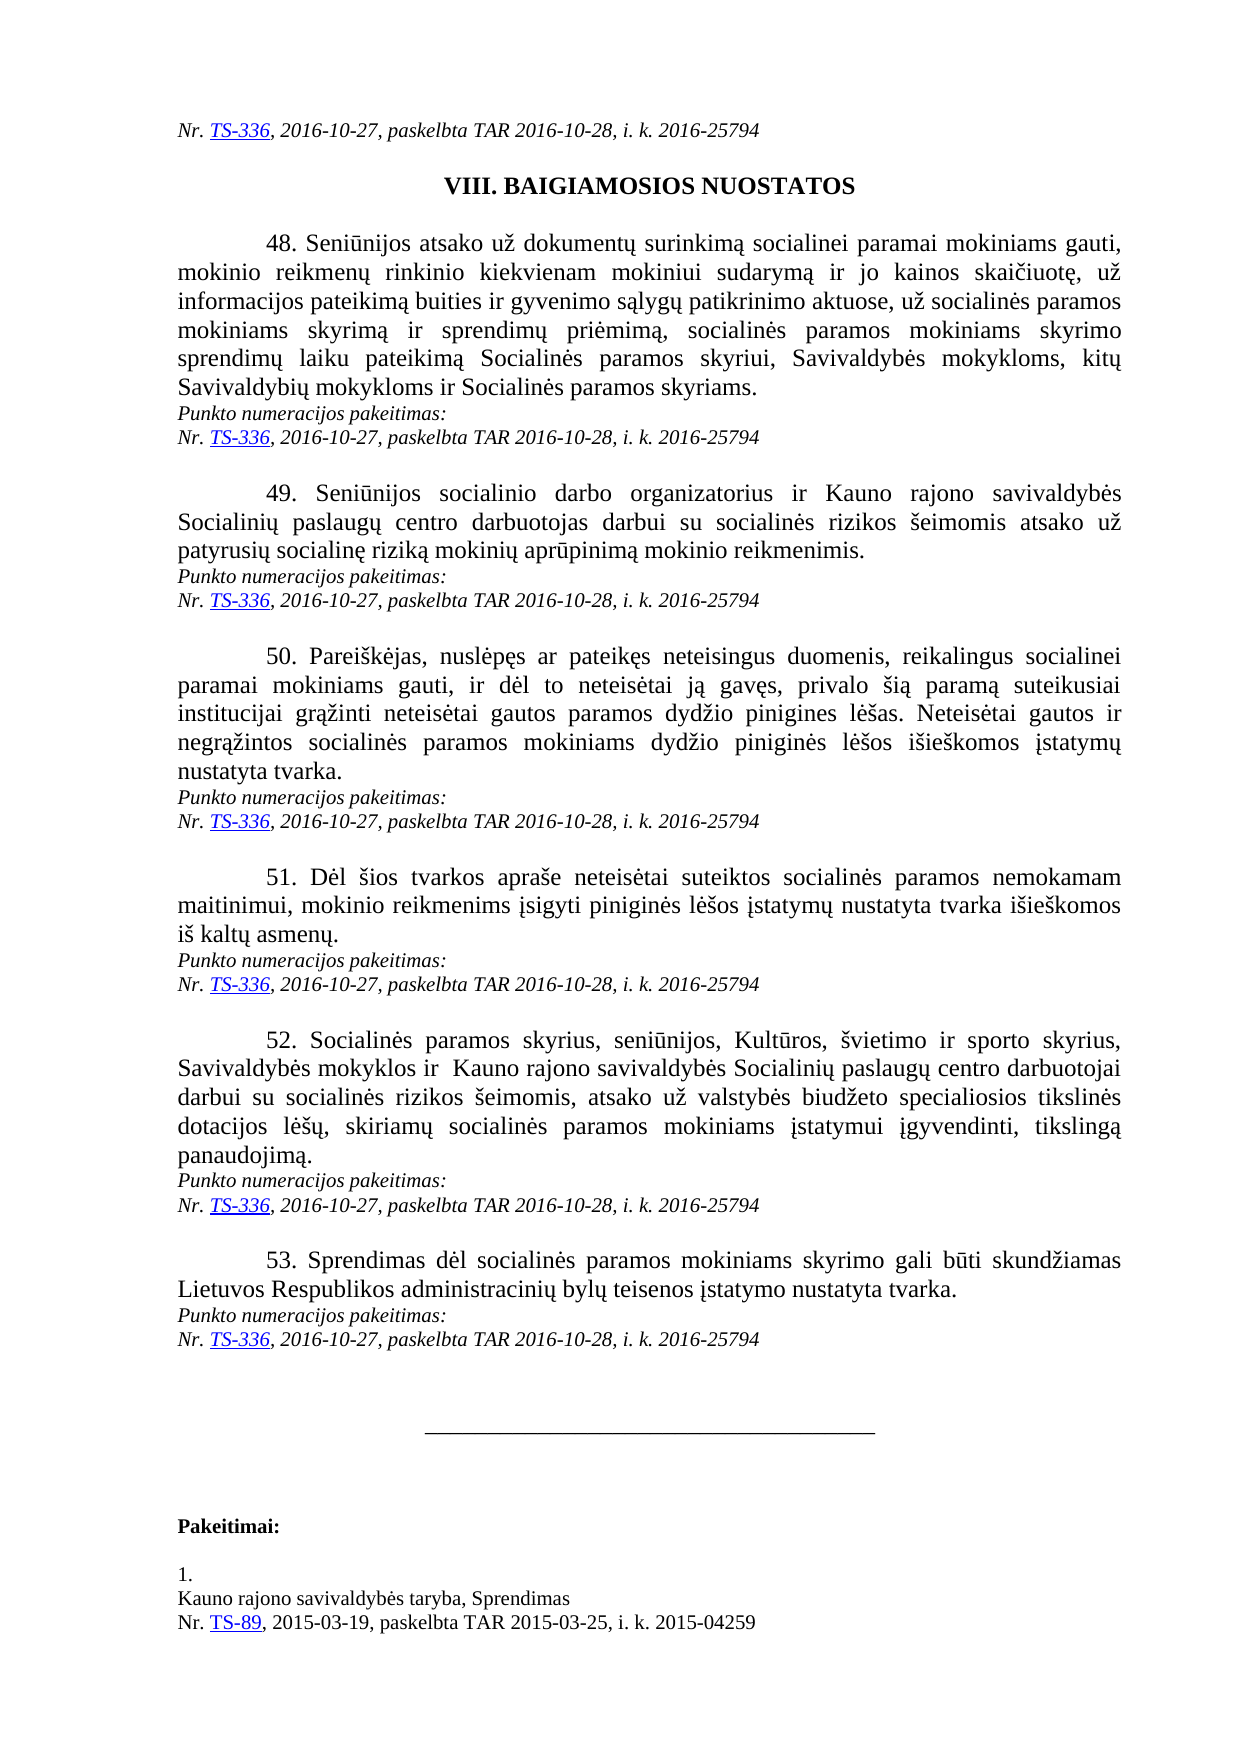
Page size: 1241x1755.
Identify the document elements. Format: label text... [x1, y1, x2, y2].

text 50. Pareiškėjas, nuslėpęs ar pateikęs neteisingus duomenis, reikalingus socialinei paramai mokiniams gauti, ir dėl to neteisėtai ją gavęs, privalo šią paramą suteikusiai institucijai grąžinti neteisėtai gautos paramos dydžio pinigines lėšas. Neteisėtai gautos ir negrąžintos socialinės paramos mokiniams dydžio piniginės lėšos išieškomos įstatymų nustatyta tvarka. [177, 641, 1122, 785]
text Nr. TS-89, 2015-03-19, paskelbta TAR 2015-03-25, i. k. 2015-04259 [177, 1610, 1122, 1634]
text 53. Sprendimas dėl socialinės paramos mokiniams skyrimo gali būti skundžiamas Lietuvos Respublikos administracinių bylų teisenos įstatymo nustatyta tvarka. [177, 1245, 1122, 1303]
text Nr. TS-336, 2016-10-27, paskelbta TAR 2016-10-28, i. k. 2016-25794 [177, 588, 1122, 612]
text Punkto numeracijos pakeitimas: [177, 1168, 1122, 1192]
text VIII. BAIGIAMOSIOS NUOSTATOS [177, 171, 1122, 200]
text Punkto numeracijos pakeitimas: [177, 948, 1122, 972]
text Nr. TS-336, 2016-10-27, paskelbta TAR 2016-10-28, i. k. 2016-25794 [177, 118, 1122, 142]
text Punkto numeracijos pakeitimas: [177, 1303, 1122, 1327]
text Nr. TS-336, 2016-10-27, paskelbta TAR 2016-10-28, i. k. 2016-25794 [177, 1327, 1122, 1351]
text Punkto numeracijos pakeitimas: [177, 564, 1122, 588]
text 52. Socialinės paramos skyrius, seniūnijos, Kultūros, švietimo ir sporto skyrius, Savivaldybės mokyklos ir Kauno rajono savivaldybės Socialinių paslaugų centro darbuotojai darbui su socialinės rizikos šeimomis, atsako už valstybės biudžeto specialiosios tikslinės dotacijos lėšų, skiriamų socialinės paramos mokiniams įstatymui įgyvendinti, tikslingą panaudojimą. [177, 1025, 1122, 1168]
text 49. Seniūnijos socialinio darbo organizatorius ir Kauno rajono savivaldybės Socialinių paslaugų centro darbuotojas darbui su socialinės rizikos šeimomis atsako už patyrusių socialinę riziką mokinių aprūpinimą mokinio reikmenimis. [177, 478, 1122, 564]
text 1. [177, 1562, 1122, 1586]
text ____________________________________ [177, 1408, 1122, 1437]
text Pakeitimai: [177, 1514, 1122, 1538]
text Punkto numeracijos pakeitimas: [177, 785, 1122, 809]
text Nr. TS-336, 2016-10-27, paskelbta TAR 2016-10-28, i. k. 2016-25794 [177, 425, 1122, 449]
text Nr. TS-336, 2016-10-27, paskelbta TAR 2016-10-28, i. k. 2016-25794 [177, 1192, 1122, 1217]
text Nr. TS-336, 2016-10-27, paskelbta TAR 2016-10-28, i. k. 2016-25794 [177, 809, 1122, 833]
text 51. Dėl šios tvarkos apraše neteisėtai suteiktos socialinės paramos nemokamam maitinimui, mokinio reikmenims įsigyti piniginės lėšos įstatymų nustatyta tvarka išieškomos iš kaltų asmenų. [177, 862, 1122, 948]
text 48. Seniūnijos atsako už dokumentų surinkimą socialinei paramai mokiniams gauti, mokinio reikmenų rinkinio kiekvienam mokiniui sudarymą ir jo kainos skaičiuotę, už informacijos pateikimą buities ir gyvenimo sąlygų patikrinimo aktuose, už socialinės paramos mokiniams skyrimą ir sprendimų priėmimą, socialinės paramos mokiniams skyrimo sprendimų laiku pateikimą Socialinės paramos skyriui, Savivaldybės mokykloms, kitų Savivaldybių mokykloms ir Socialinės paramos skyriams. [177, 228, 1122, 401]
text Nr. TS-336, 2016-10-27, paskelbta TAR 2016-10-28, i. k. 2016-25794 [177, 972, 1122, 996]
text Punkto numeracijos pakeitimas: [177, 401, 1122, 425]
text Kauno rajono savivaldybės taryba, Sprendimas [177, 1586, 1122, 1610]
